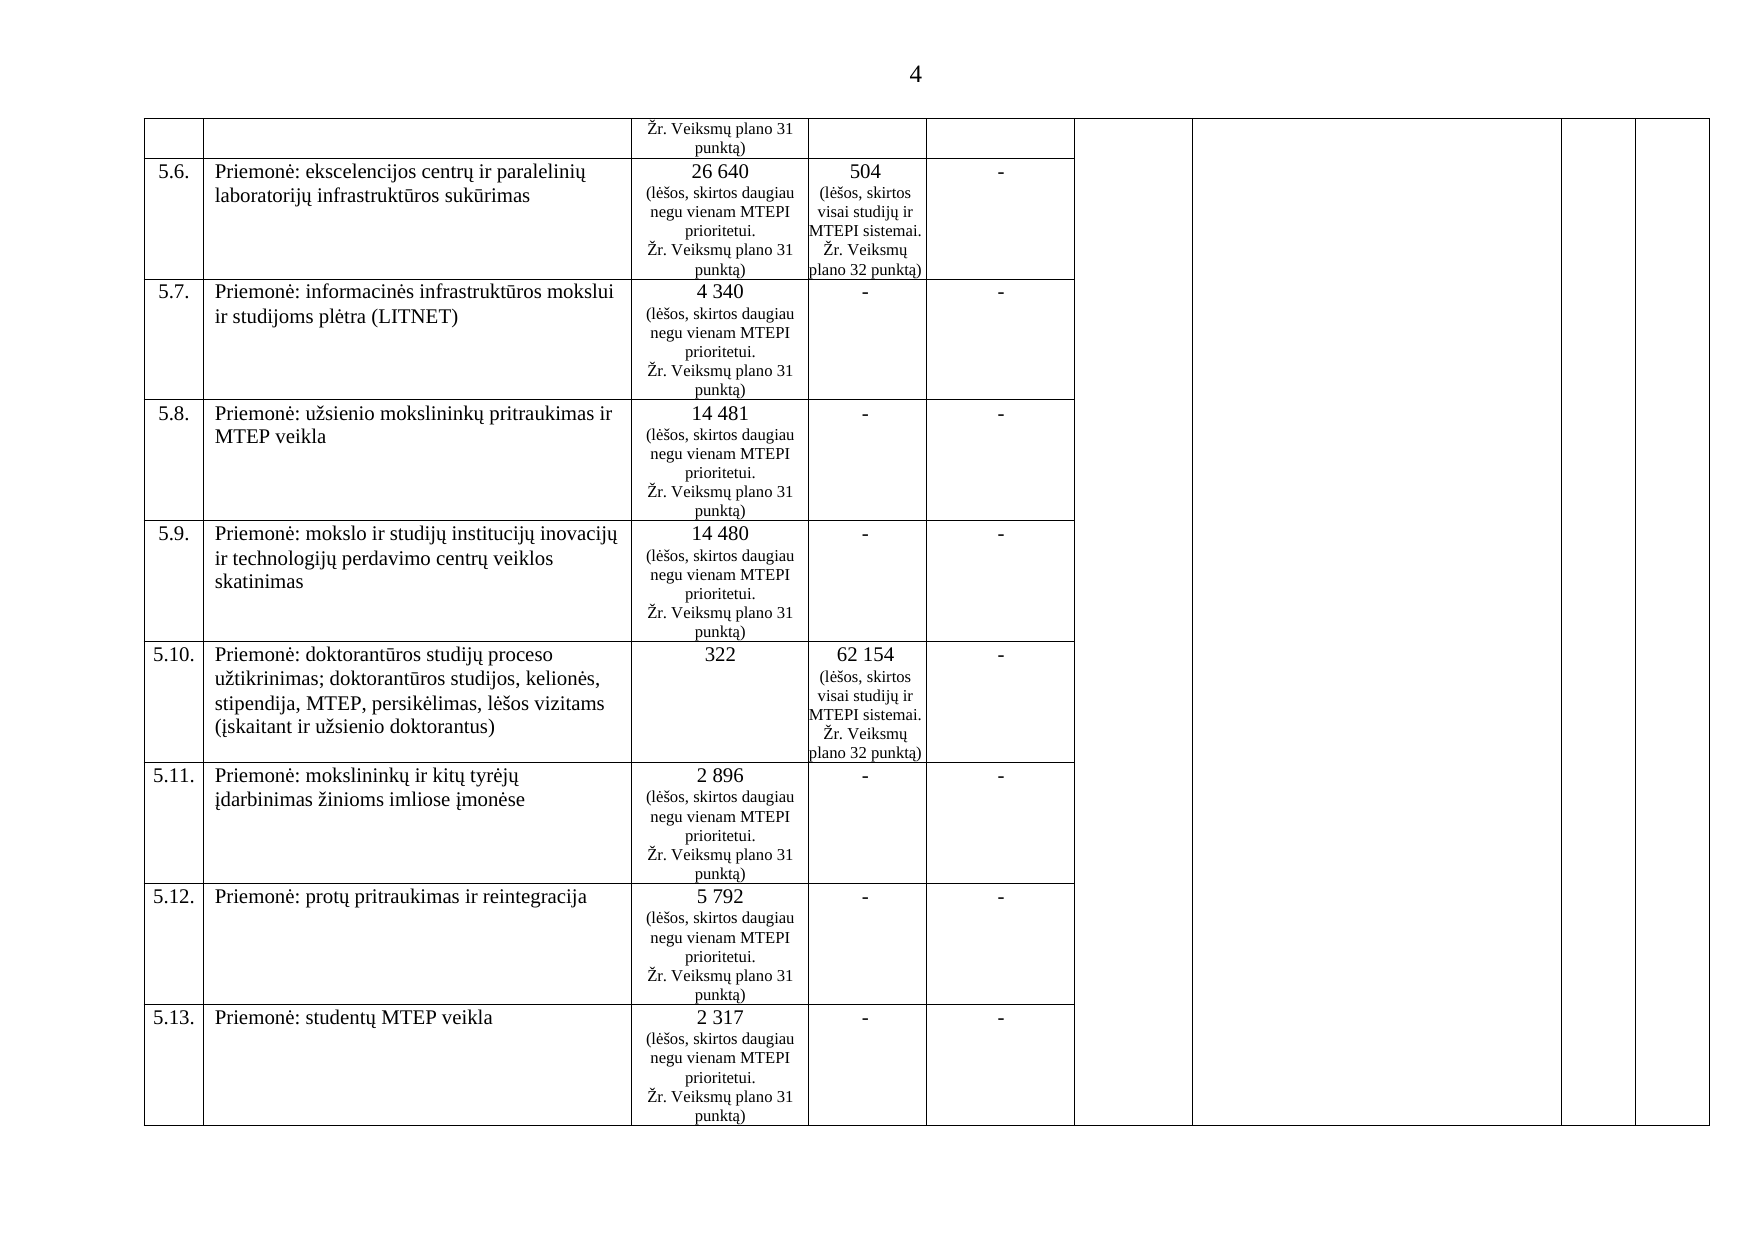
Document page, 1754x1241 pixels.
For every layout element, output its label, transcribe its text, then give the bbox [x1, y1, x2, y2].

table_cell 5.11. [145, 763, 203, 883]
table_cell - [927, 884, 1074, 1004]
table_cell 322 [632, 642, 808, 762]
table_cell 62 154 (lėšos, skirtos visai studijų ir MTEPI sistemai. Žr. Veiksmų plano 32 punktą) [809, 642, 926, 762]
table_cell 5.9. [145, 521, 203, 641]
table_cell 14 481 (lėšos, skirtos daugiau negu vienam MTEPI prioritetui. Žr. Veiksmų plano 31 punktą) [632, 400, 808, 520]
table_cell 2 896 (lėšos, skirtos daugiau negu vienam MTEPI prioritetui. Žr. Veiksmų plano 31 punktą) [632, 763, 808, 883]
table_cell Priemonė: mokslininkų ir kitų tyrėjų įdarbinimas žinioms imliose įmonėse [204, 763, 631, 883]
table_cell - [809, 521, 926, 641]
table_cell 26 640 (lėšos, skirtos daugiau negu vienam MTEPI prioritetui. Žr. Veiksmų plano 31 punktą) [632, 159, 808, 278]
table_cell - [927, 1005, 1074, 1125]
table_cell 5.13. [145, 1005, 203, 1125]
table_cell 5.6. [145, 159, 203, 278]
table_cell Žr. Veiksmų plano 31 punktą) [632, 119, 808, 157]
table_cell Priemonė: studentų MTEP veikla [204, 1005, 631, 1125]
table_cell - [927, 159, 1074, 278]
table_cell - [927, 400, 1074, 520]
table_cell [1193, 119, 1561, 1125]
table_cell 5.12. [145, 884, 203, 1004]
table_cell Priemonė: informacinės infrastruktūros mokslui ir studijoms plėtra (LITNET) [204, 280, 631, 399]
table_cell 504 (lėšos, skirtos visai studijų ir MTEPI sistemai. Žr. Veiksmų plano 32 punktą) [809, 159, 926, 278]
table_cell 4 340 (lėšos, skirtos daugiau negu vienam MTEPI prioritetui. Žr. Veiksmų plano 31 punktą) [632, 280, 808, 399]
table_cell 5 792 (lėšos, skirtos daugiau negu vienam MTEPI prioritetui. Žr. Veiksmų plano 31 punktą) [632, 884, 808, 1004]
table_cell - [927, 642, 1074, 762]
table_cell - [927, 521, 1074, 641]
table_cell - [927, 119, 1074, 157]
table_cell [1075, 119, 1192, 1125]
table_cell 5.8. [145, 400, 203, 520]
table_cell Priemonė: ekscelencijos centrų ir paralelinių laboratorijų infrastruktūros sukūrimas [204, 159, 631, 278]
table_cell 2 317 (lėšos, skirtos daugiau negu vienam MTEPI prioritetui. Žr. Veiksmų plano 31 punktą) [632, 1005, 808, 1125]
table_cell - [809, 280, 926, 399]
table_cell Priemonė: mokslo ir studijų institucijų inovacijų ir technologijų perdavimo centrų veiklos skatinimas [204, 521, 631, 641]
table_cell [1562, 119, 1635, 1125]
table_cell - [927, 280, 1074, 399]
table_cell [1636, 119, 1709, 1125]
table_cell [145, 119, 203, 157]
table_cell - [809, 763, 926, 883]
table_cell Priemonė: doktorantūros studijų proceso užtikrinimas; doktorantūros studijos, kelionės, stipendija, MTEP, persikėlimas, lėšos vizitams (įskaitant ir užsienio doktorantus) [204, 642, 631, 762]
table_cell - [809, 119, 926, 157]
table_cell - [927, 763, 1074, 883]
table_cell - [809, 884, 926, 1004]
table_cell 5.10. [145, 642, 203, 762]
table_cell 14 480 (lėšos, skirtos daugiau negu vienam MTEPI prioritetui. Žr. Veiksmų plano 31 punktą) [632, 521, 808, 641]
table_cell 5.7. [145, 280, 203, 399]
table_cell [204, 119, 631, 157]
table_cell - [809, 1005, 926, 1125]
table_cell Priemonė: protų pritraukimas ir reintegracija [204, 884, 631, 1004]
table_cell - [809, 400, 926, 520]
table_cell Priemonė: užsienio mokslininkų pritraukimas ir MTEP veikla [204, 400, 631, 520]
